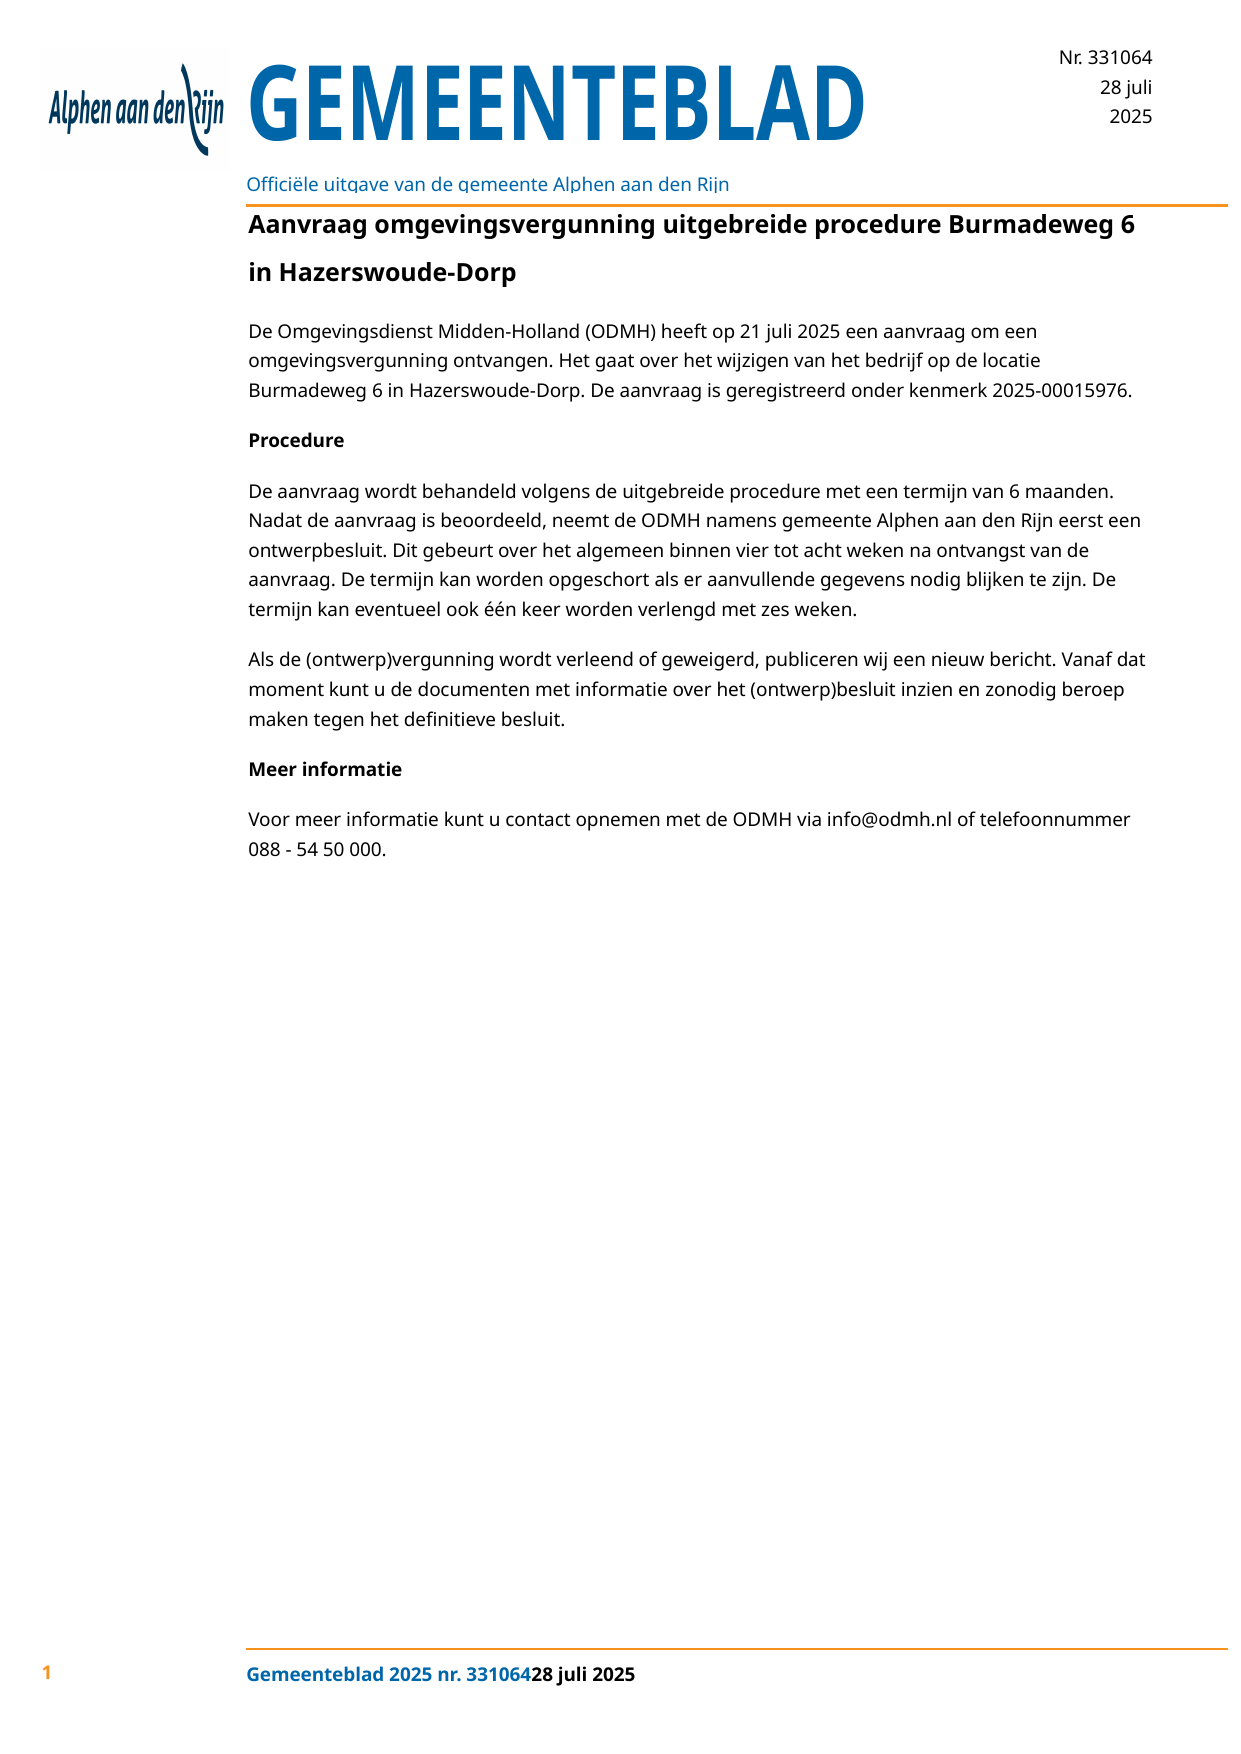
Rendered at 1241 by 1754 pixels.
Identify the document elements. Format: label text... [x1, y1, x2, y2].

text Voor meer informatie kunt u contact opnemen met de ODMH via info@odmh.nl of telefoonnummer 088 - 54 50 000. [248, 807, 1152, 862]
text De Omgevingsdienst Midden-Holland (ODMH) heeft op 21 juli 2025 een aanvraag om een omgevingsvergunning ontvangen. Het gaat over het wijzigen van het bedrijf op de locatie Burmadeweg 6 in Hazerswoude-Dorp. De aanvraag is geregistreerd onder kenmerk 2025-00015976. [248, 318, 1152, 403]
text Als de (ontwerp)vergunning wordt verleend of geweigerd, publiceren wij een nieuw bericht. Vanaf dat moment kunt u de documenten met informatie over het (ontwerp)besluit inzien en zonodig beroep maken tegen het definitieve besluit. [248, 647, 1152, 732]
picture [41, 47, 231, 172]
text Meer informatie [248, 756, 1152, 782]
text De aanvraag wordt behandeld volgens de uitgebreide procedure met een termijn van 6 maanden. Nadat de aanvraag is beoordeeld, neemt de ODMH namens gemeente Alphen aan den Rijn eerst een ontwerpbesluit. Dit gebeurt over het algemeen binnen vier tot acht weken na ontvangst van de aanvraag. De termijn kan worden opgeschort als er aanvullende gegevens nodig blijken te zijn. De termijn kan eventueel ook één keer worden verlengd met zes weken. [248, 478, 1152, 622]
text Procedure [248, 427, 1152, 453]
text Aanvraag omgevingsvergunning uitgebreide procedure Burmadeweg 6 in Hazerswoude-Dorp [248, 207, 1152, 288]
